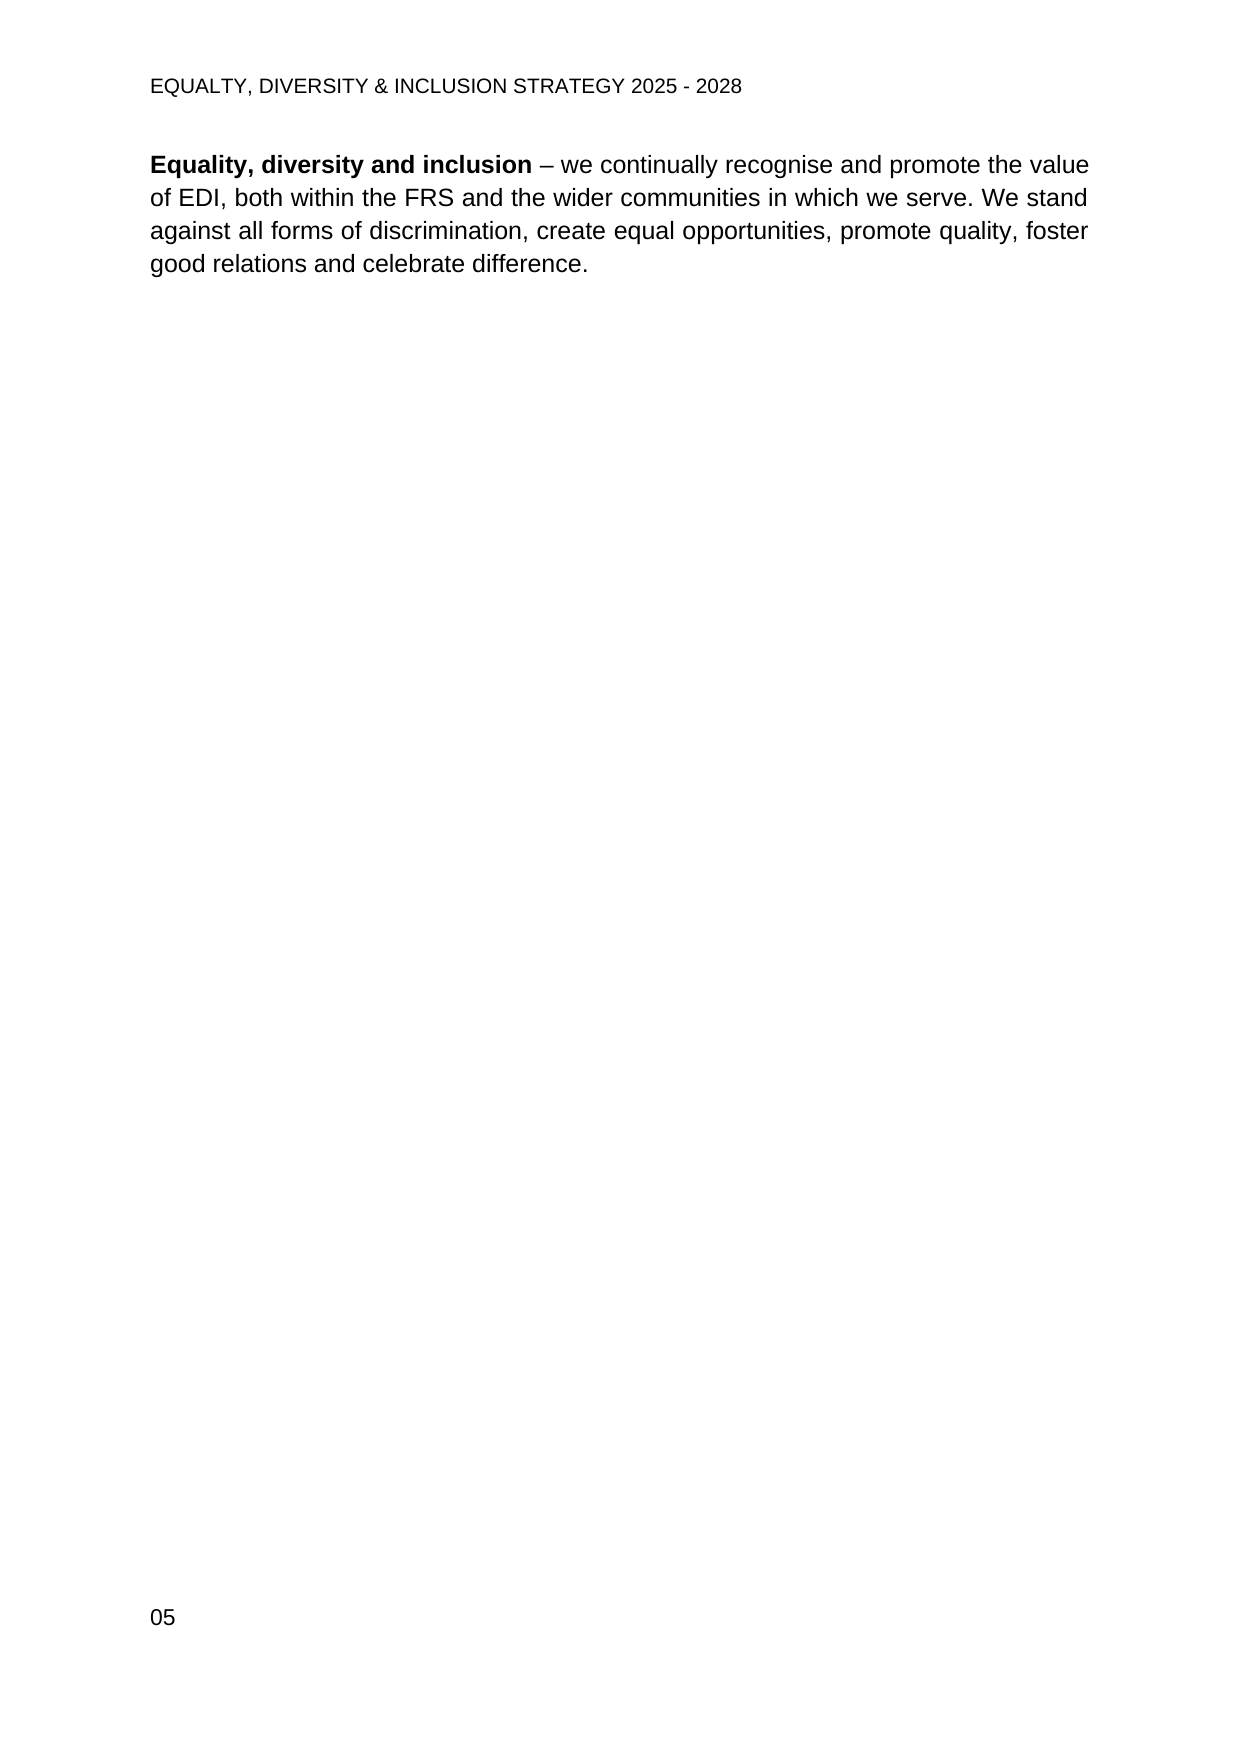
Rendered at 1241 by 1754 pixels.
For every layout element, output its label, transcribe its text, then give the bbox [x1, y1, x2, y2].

text Equality, diversity and inclusion – we continually recognise and promote the value of EDI, both within the FRS and the wider communities in which we serve. We stand against all forms of discrimination, create equal opportunities, promote quality, foster good relations and celebrate difference. [150, 150, 1090, 278]
